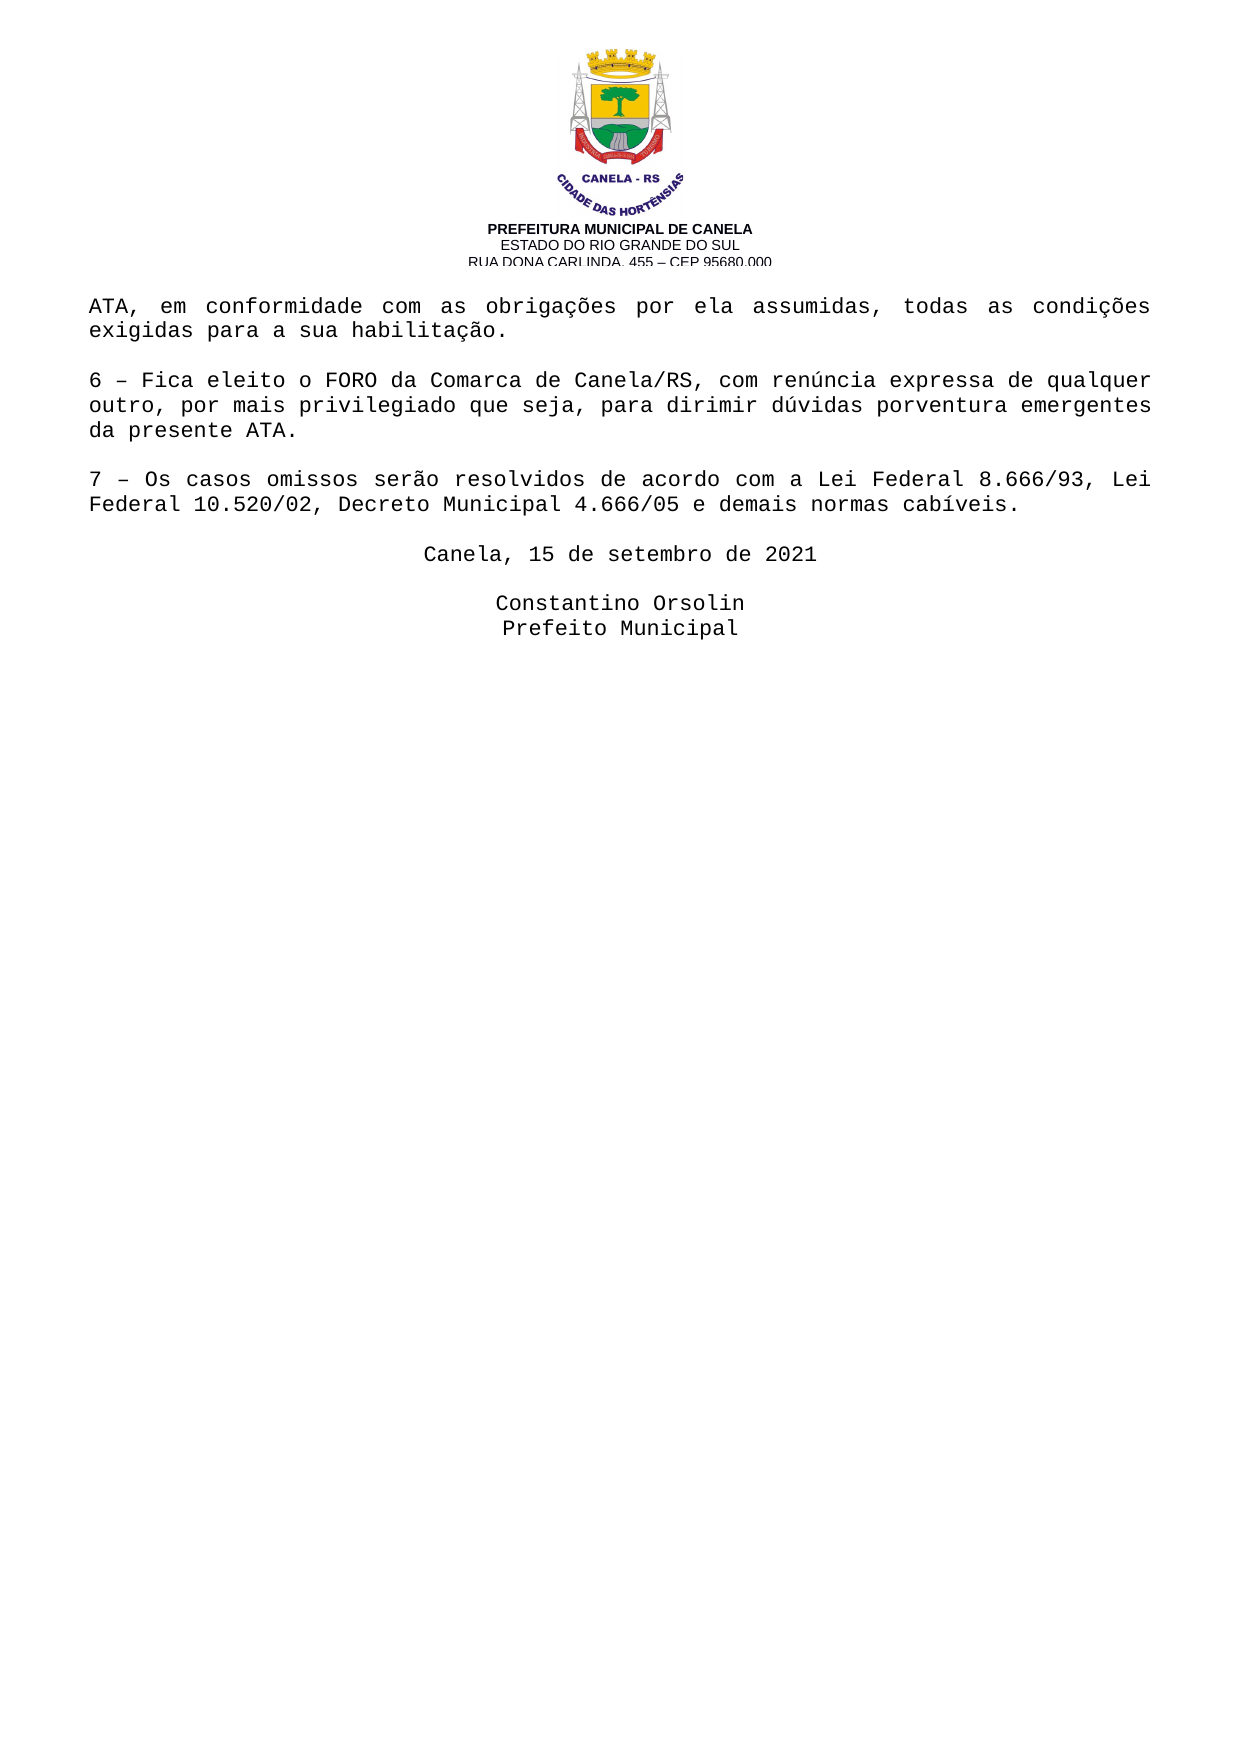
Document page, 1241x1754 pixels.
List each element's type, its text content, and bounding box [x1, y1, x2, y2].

text ATA, em conformidade com as obrigações por ela assumidas, todas as condições exigidas para a sua habilitação. [88, 295, 1152, 344]
text 6 – Fica eleito o FORO da Comarca de Canela/RS, com renúncia expressa de qualquer outro, por mais privilegiado que seja, para dirimir dúvidas porventura emergentes da presente ATA. [88, 369, 1152, 443]
text Canela, 15 de setembro de 2021 [88, 543, 1152, 567]
text Constantino Orsolin [88, 592, 1152, 617]
text Prefeito Municipal [88, 617, 1152, 642]
picture [557, 49, 684, 216]
text 7 – Os casos omissos serão resolvidos de acordo com a Lei Federal 8.666/93, Lei Federal 10.520/02, Decreto Municipal 4.666/05 e demais normas cabíveis. [88, 468, 1152, 518]
